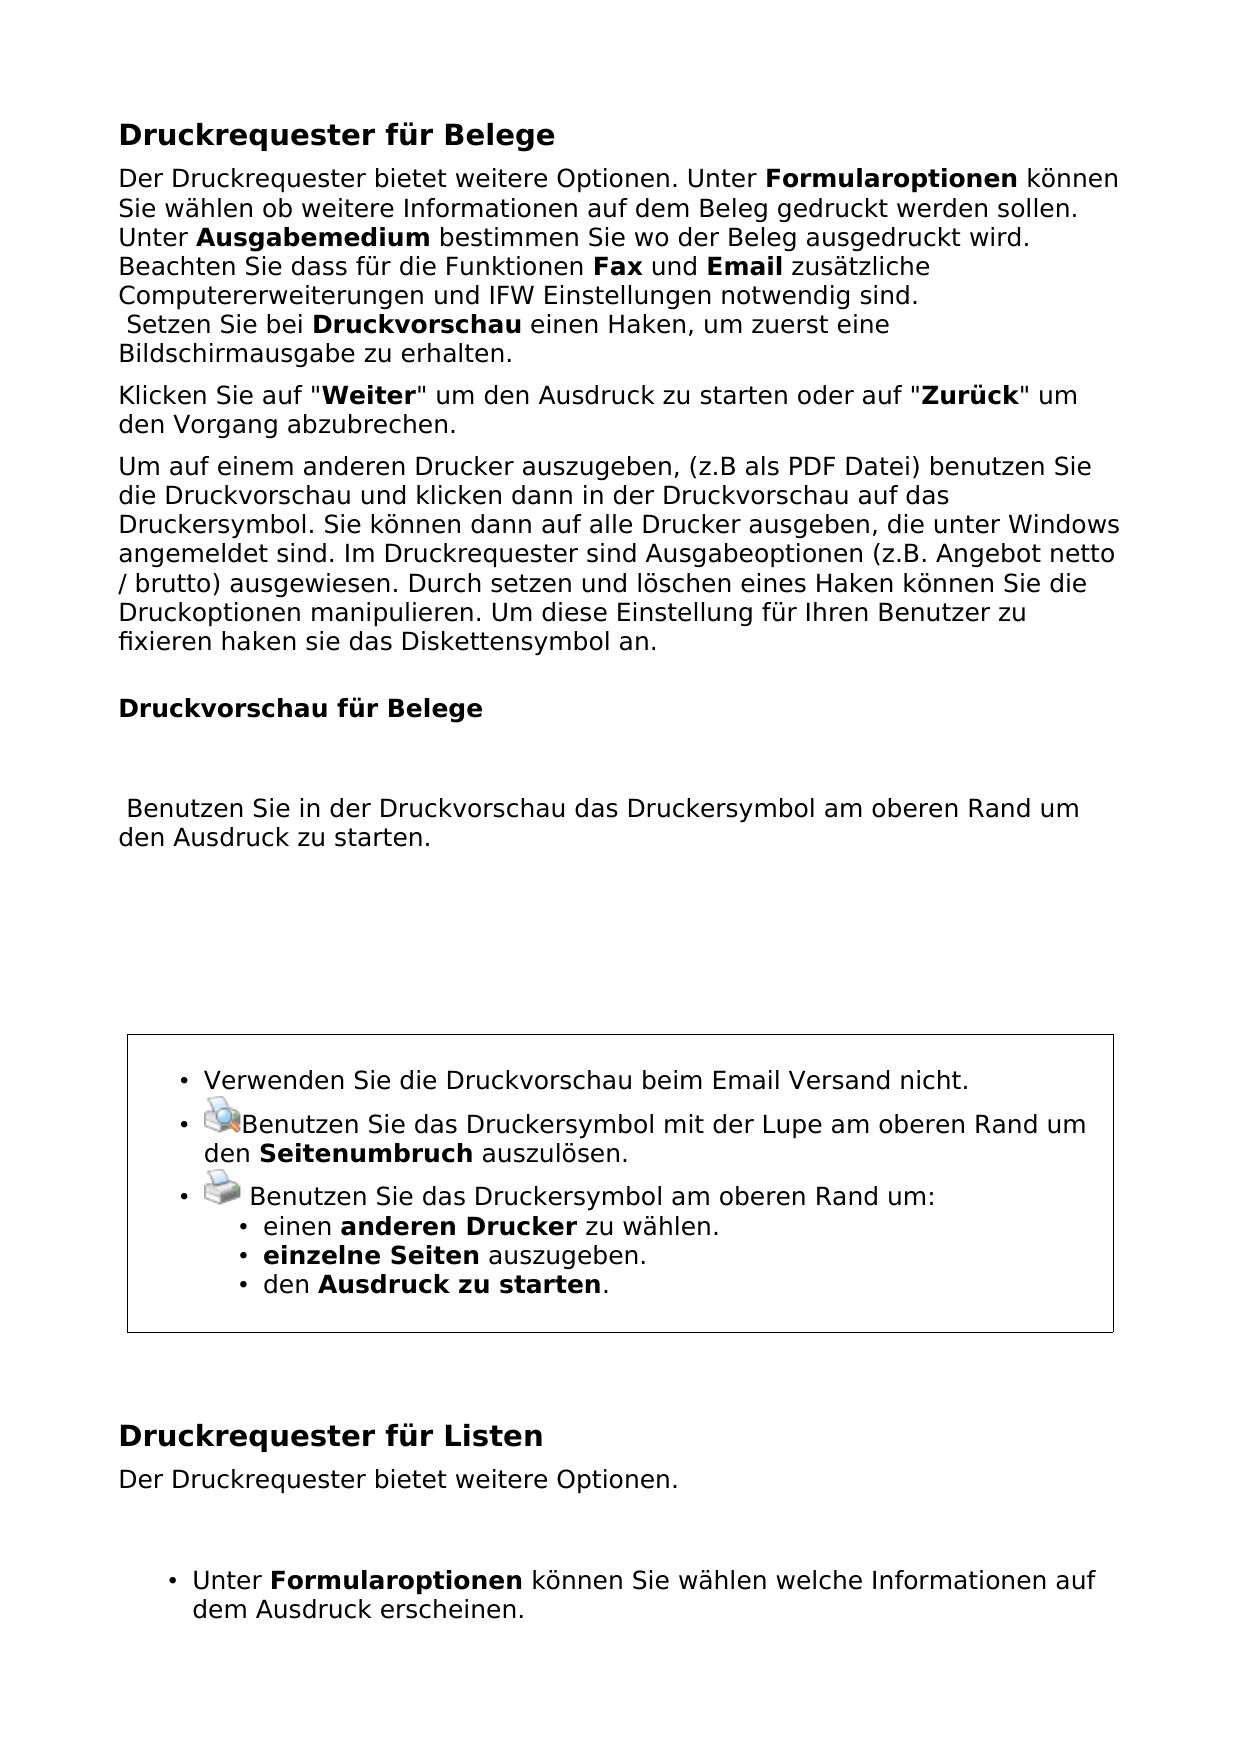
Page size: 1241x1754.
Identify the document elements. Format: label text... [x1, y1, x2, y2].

subtitle Druckrequester für Belege [118, 118, 1122, 152]
subtitle Druckrequester für Listen [118, 1419, 1122, 1453]
picture [203, 1168, 242, 1206]
subtitle Druckvorschau für Belege [118, 694, 1122, 723]
text Klicken Sie auf "Weiter" um den Ausdruck zu starten oder auf "Zurück" um den Vorgang abzubrechen. [118, 381, 1122, 439]
text Benutzen Sie in der Druckvorschau das Druckersymbol am oberen Rand um den Ausdruck zu starten. [118, 735, 1122, 998]
picture [203, 1095, 242, 1134]
text Der Druckrequester bietet weitere Optionen. Unter Formularoptionen können Sie wählen ob weitere Informationen auf dem Beleg gedruckt werden sollen. Unter Ausgabemedium bestimmen Sie wo der Beleg ausgedruckt wird. Beachten Sie dass für die Funktionen Fax und Email zusätzliche Computererweiterungen und IFW Einstellungen notwendig sind. Setzen Sie bei Druckvorschau einen Haken, um zuerst eine Bildschirmausgabe zu erhalten. [118, 164, 1122, 369]
table_header Verwenden Sie die Druckvorschau beim Email Versand nicht. Benutzen Sie das Druckersymbol mit der Lupe am oberen Rand um den Seitenumbruch auszulösen. Benutzen Sie das Druckersymbol am oberen Rand um: einen anderen Drucker zu wählen. einzelne Seiten auszugeben. den Ausdruck zu starten. [128, 1035, 1113, 1332]
text Der Druckrequester bietet weitere Optionen. [118, 1466, 1122, 1524]
text Um auf einem anderen Drucker auszugeben, (z.B als PDF Datei) benutzen Sie die Druckvorschau und klicken dann in der Druckvorschau auf das Druckersymbol. Sie können dann auf alle Drucker ausgeben, die unter Windows angemeldet sind. Im Druckrequester sind Ausgabeoptionen (z.B. Angebot netto / brutto) ausgewiesen. Durch setzen und löschen eines Haken können Sie die Druckoptionen manipulieren. Um diese Einstellung für Ihren Benutzer zu fixieren haken sie das Diskettensymbol an. [118, 452, 1122, 656]
list Unter Formularoptionen können Sie wählen welche Informationen auf dem Ausdruck erscheinen. [177, 1566, 1122, 1624]
